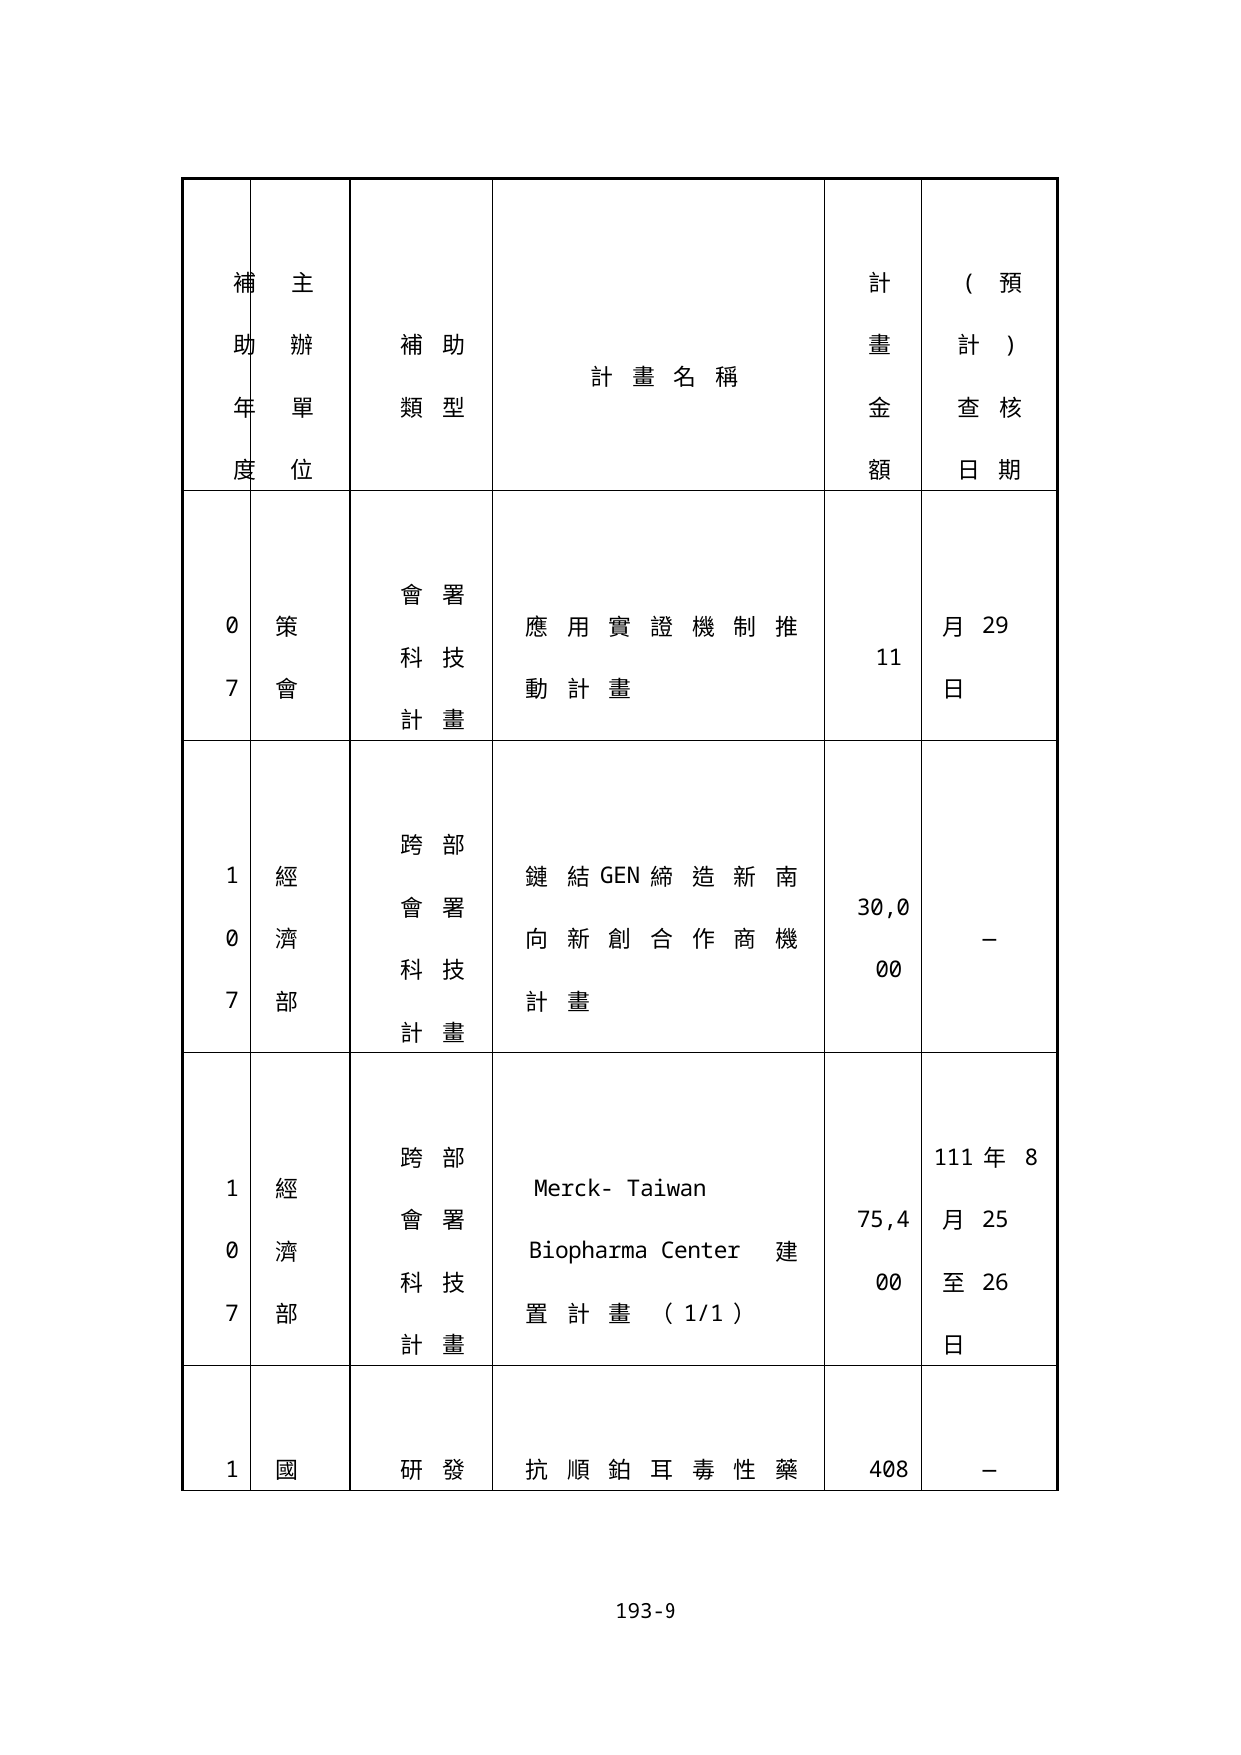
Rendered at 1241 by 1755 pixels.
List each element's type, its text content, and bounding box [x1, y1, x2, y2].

table_cell 跨部會署科技計畫 [351, 741, 492, 1052]
table_cell 408 [825, 1366, 921, 1490]
table_cell 11 [825, 491, 921, 740]
table_header (預計)查核日期 [922, 180, 1056, 490]
table_cell 國 [251, 1366, 349, 1490]
table_cell Merck- Taiwan Biopharma Center 建置計畫（1/1） [493, 1053, 824, 1365]
table_header 補助年度 [184, 180, 250, 490]
table_cell 抗順鉑耳毒性藥 [493, 1366, 824, 1490]
table_header 補助類型 [351, 180, 492, 490]
table_cell — [922, 1366, 1056, 1490]
table_cell 107 [184, 1053, 250, 1365]
table_cell 75,400 [825, 1053, 921, 1365]
table_cell 111年8月25至26日 [922, 1053, 1056, 1365]
table_cell 會署科技計畫 [351, 491, 492, 740]
table_header 主辦 單位 [251, 180, 349, 490]
table_cell 1 [184, 1366, 250, 1490]
table_cell 30,000 [825, 741, 921, 1052]
table_header 計畫名稱 [493, 180, 824, 490]
table_cell 07 [184, 491, 250, 740]
table_cell 經濟部 [251, 1053, 349, 1365]
table_header 計畫 金額 [825, 180, 921, 490]
table_cell 107 [184, 741, 250, 1052]
table_cell 跨部會署科技計畫 [351, 1053, 492, 1365]
table_cell 月29日 [922, 491, 1056, 740]
table_cell 經濟部 [251, 741, 349, 1052]
table_cell 應用實證機制推動計畫 [493, 491, 824, 740]
table_cell 鏈結GEN締造新南向新創合作商機計畫 [493, 741, 824, 1052]
table_cell 策會 [251, 491, 349, 740]
table_cell 研發 [351, 1366, 492, 1490]
table_cell — [922, 741, 1056, 1052]
